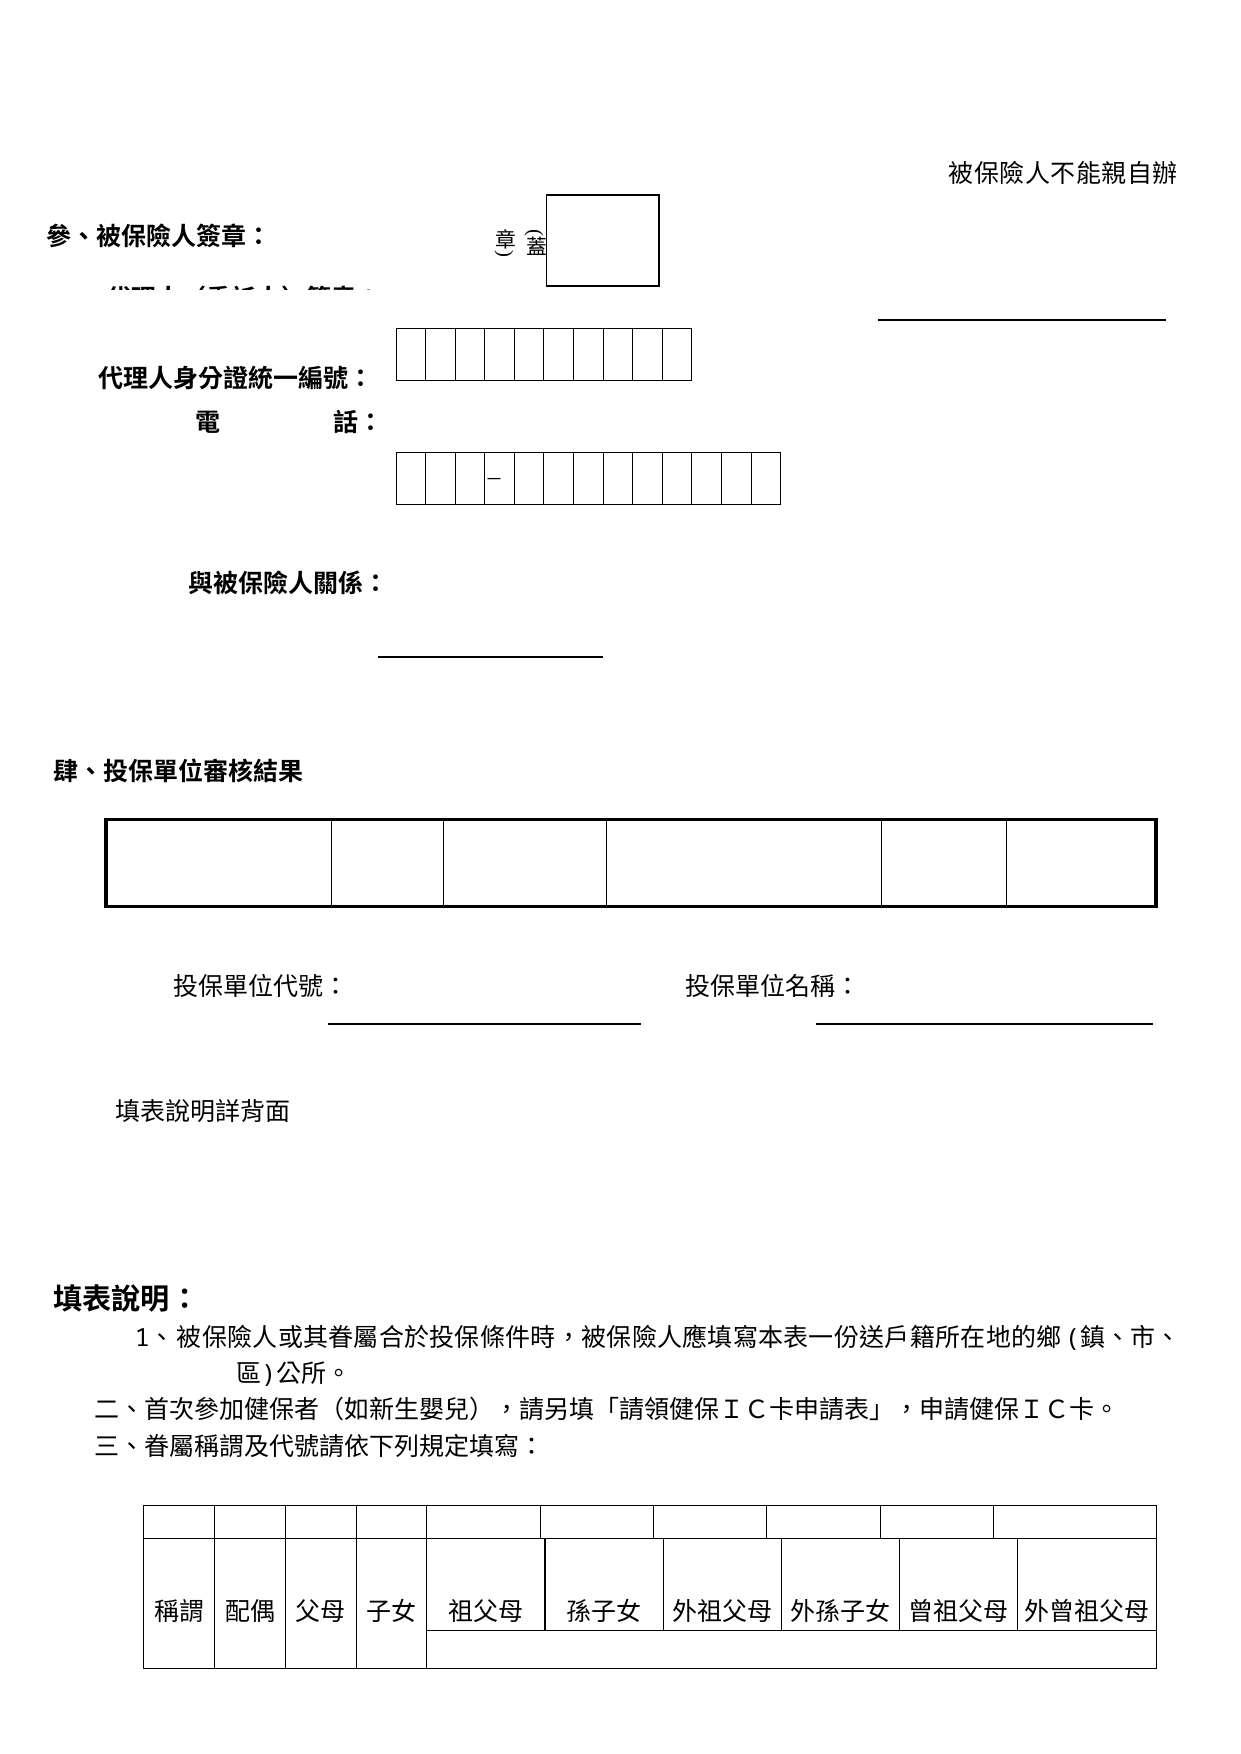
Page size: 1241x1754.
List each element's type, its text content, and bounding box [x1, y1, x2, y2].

table_header [574, 329, 603, 380]
text 電 話： [106, 403, 388, 439]
table_cell 孫子女 [546, 1539, 663, 1630]
table_header 8 [881, 1506, 993, 1538]
table_header [663, 453, 691, 504]
table_cell 跨親等投保，請另檢附相關證明文件或聲明書。 [427, 1631, 1156, 1667]
table_header [544, 329, 573, 380]
table_header 9 [994, 1506, 1156, 1538]
table_cell 代理人（委託人）簽章： [44, 255, 525, 290]
table_header [607, 821, 881, 905]
table_header [1007, 821, 1154, 905]
table_cell 外祖父母 [664, 1539, 781, 1630]
table_header [456, 453, 484, 504]
table_header _ [485, 453, 514, 504]
text 填表說明： [53, 1255, 1181, 1317]
table_cell 稱謂 [144, 1539, 214, 1667]
table_header [397, 329, 425, 380]
table_header [663, 329, 691, 380]
table_header 2 [286, 1506, 356, 1538]
text 填表說明詳背面 [53, 1067, 1181, 1130]
table_header 經辦人 簽章 [882, 821, 1006, 905]
table_header [633, 453, 662, 504]
table_header 3 [357, 1506, 426, 1538]
table_header [752, 453, 780, 504]
table_cell 配偶 [215, 1539, 285, 1667]
table_cell 祖父母 [427, 1539, 544, 1630]
table_cell 外曾祖父母 [1018, 1539, 1156, 1630]
table_header [426, 453, 455, 504]
table_header [485, 329, 514, 380]
text 肆、投保單位審核結果 [53, 727, 1181, 790]
table_header 本表各欄與證明 文件記載是否相符 [108, 821, 331, 905]
text 與被保險人關係： [53, 540, 1181, 602]
table_header [722, 453, 751, 504]
table_header [604, 329, 632, 380]
text 二、首次參加健保者（如新生嬰兒），請另填「請領健保ＩＣ卡申請表」，申請健保ＩＣ卡。 [94, 1390, 1181, 1426]
table_header 1 [215, 1506, 285, 1538]
text 投保單位代號： 投保單位名稱： [53, 942, 1181, 1005]
table_header [574, 453, 603, 504]
table_header 代號 [144, 1506, 214, 1538]
table_header [692, 453, 721, 504]
table_header 投保單位 圖 記 [444, 821, 606, 905]
table_cell 父母 [286, 1539, 356, 1667]
table_cell 外孫子女 [782, 1539, 899, 1630]
table_header [515, 329, 543, 380]
table_header [426, 329, 455, 380]
table_header [515, 453, 543, 504]
table_header 4 [427, 1506, 540, 1538]
table_cell [525, 255, 1181, 290]
table_header [604, 453, 632, 504]
table_header [544, 453, 573, 504]
table_cell 曾祖父母 [900, 1539, 1017, 1630]
table_header 被保險人不能親自辦理原因 [525, 68, 1181, 255]
table_header [397, 453, 425, 504]
table_header [456, 329, 484, 380]
table_header [633, 329, 662, 380]
table_header 5 [541, 1506, 653, 1538]
table_cell 子女 [357, 1539, 426, 1667]
text 三、眷屬稱謂及代號請依下列規定填寫： [94, 1426, 1181, 1462]
table_header 7 [767, 1506, 880, 1538]
table_header 是 □ 否 □ [332, 821, 443, 905]
table_header 6 [654, 1506, 766, 1538]
text 代理人身分證統一編號： [98, 358, 376, 394]
list 被保險人或其眷屬合於投保條件時，被保險人應填寫本表一份送戶籍所在地的鄉(鎮、市、區)公所。 [134, 1317, 1181, 1390]
table_header 參、被保險人簽章： [44, 68, 559, 289]
